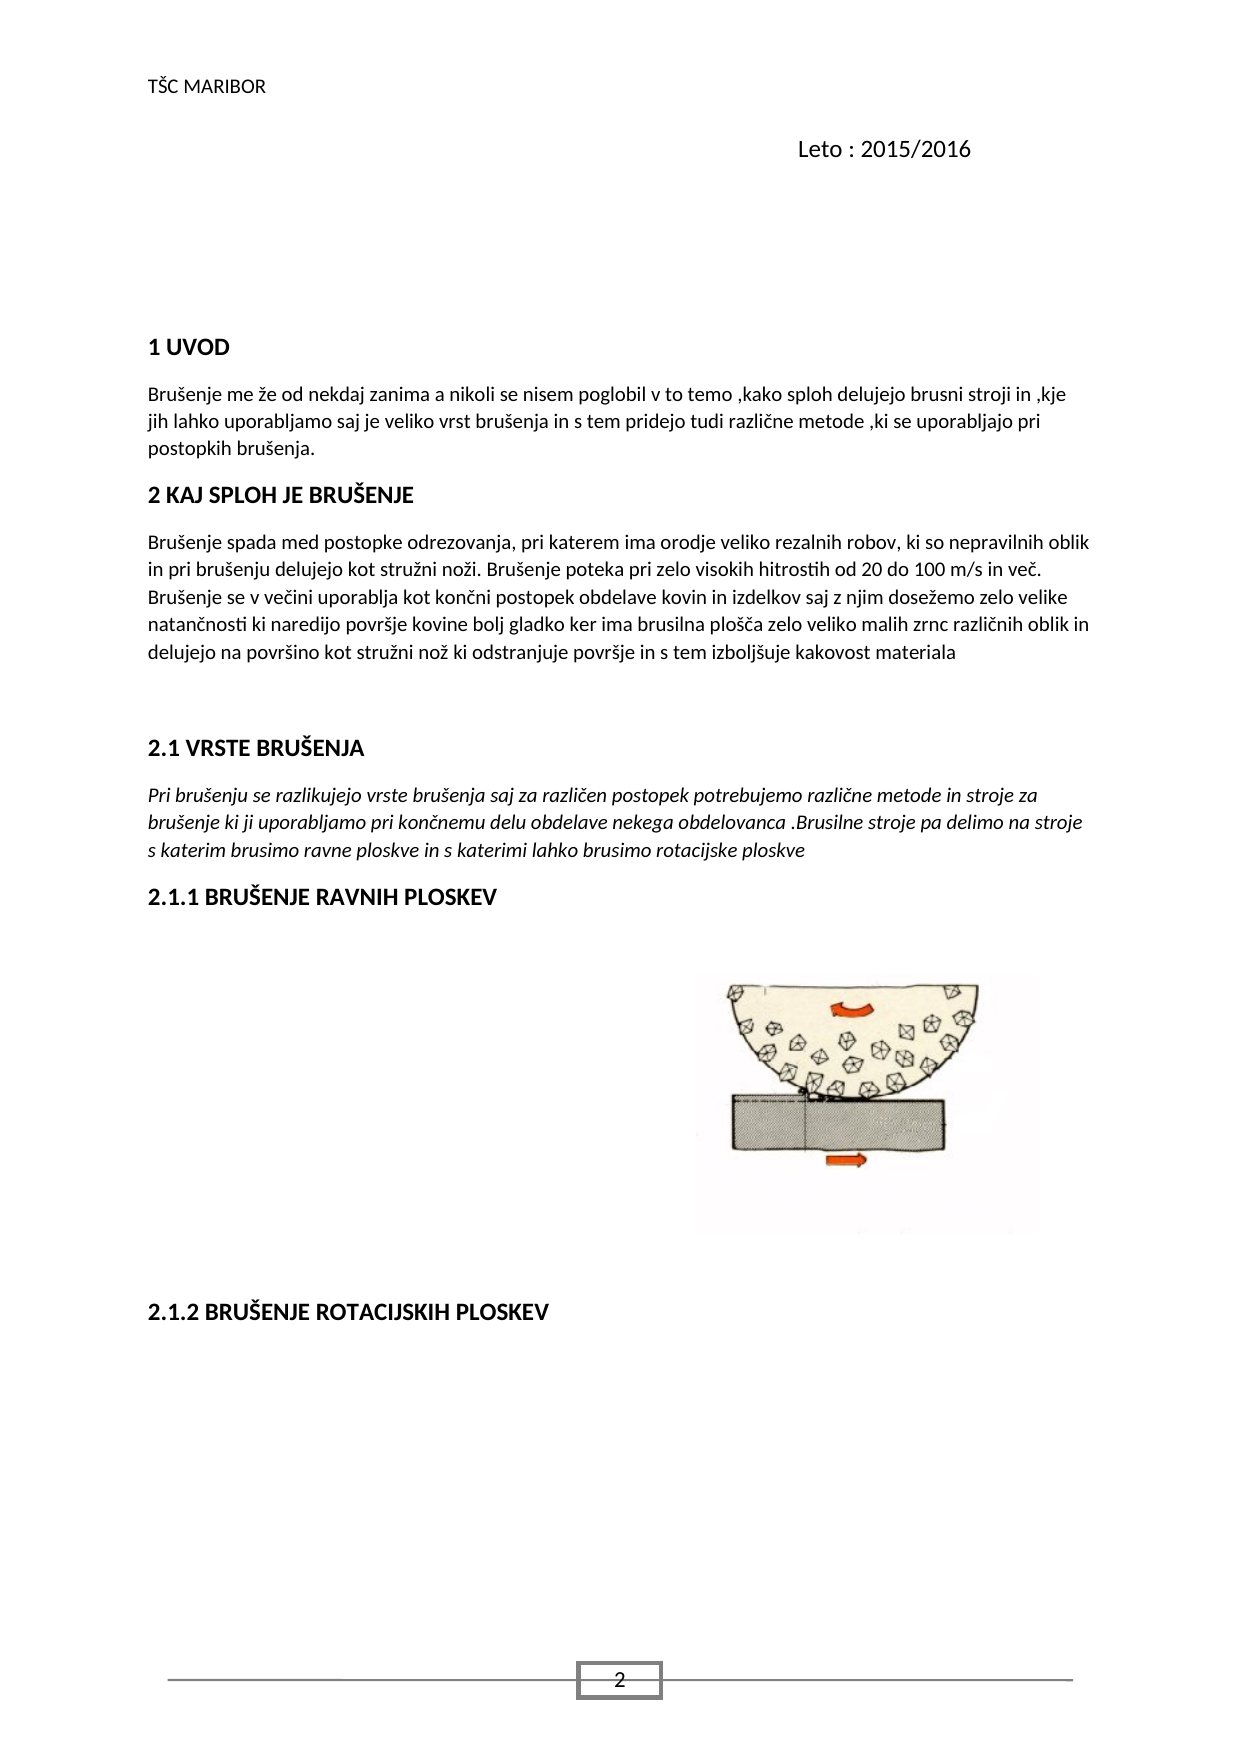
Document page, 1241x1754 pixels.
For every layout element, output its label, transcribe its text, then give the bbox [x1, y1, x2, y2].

text Pri brušenju se razlikujejo vrste brušenja saj za različen postopek potrebujemo različne metode in stroje za brušenje ki ji uporabljamo pri končnemu delu obdelave nekega obdelovanca .Brusilne stroje pa delimo na stroje s katerim brusimo ravne ploskve in s katerimi lahko brusimo rotacijske ploskve [148, 782, 1093, 862]
text 2 KAJ SPLOH JE BRUŠENJE [148, 480, 1093, 510]
text 2.1.1 BRUŠENJE RAVNIH PLOSKEV [148, 881, 1093, 911]
text Brušenje me že od nekdaj zanima a nikoli se nisem poglobil v to temo ,kako sploh delujejo brusni stroji in ,kje jih lahko uporabljamo saj je veliko vrst brušenja in s tem pridejo tudi različne metode ,ki se uporabljajo pri postopkih brušenja. [148, 381, 1093, 461]
text 2.1 VRSTE BRUŠENJA [148, 732, 1093, 763]
picture [696, 974, 1038, 1234]
text 1 UVOD [148, 331, 1093, 362]
text Brušenje spada med postopke odrezovanja, pri katerem ima orodje veliko rezalnih robov, ki so nepravilnih oblik in pri brušenju delujejo kot stružni noži. Brušenje poteka pri zelo visokih hitrostih od 20 do 100 m/s in več. Brušenje se v večini uporablja kot končni postopek obdelave kovin in izdelkov saj z njim dosežemo zelo velike natančnosti ki naredijo površje kovine bolj gladko ker ima brusilna plošča zelo veliko malih zrnc različnih oblik in delujejo na površino kot stružni nož ki odstranjuje površje in s tem izboljšuje kakovost materiala [148, 529, 1093, 664]
text 2.1.2 BRUŠENJE ROTACIJSKIH PLOSKEV [148, 1296, 1093, 1327]
text Leto : 2015/2016 [148, 133, 1093, 163]
